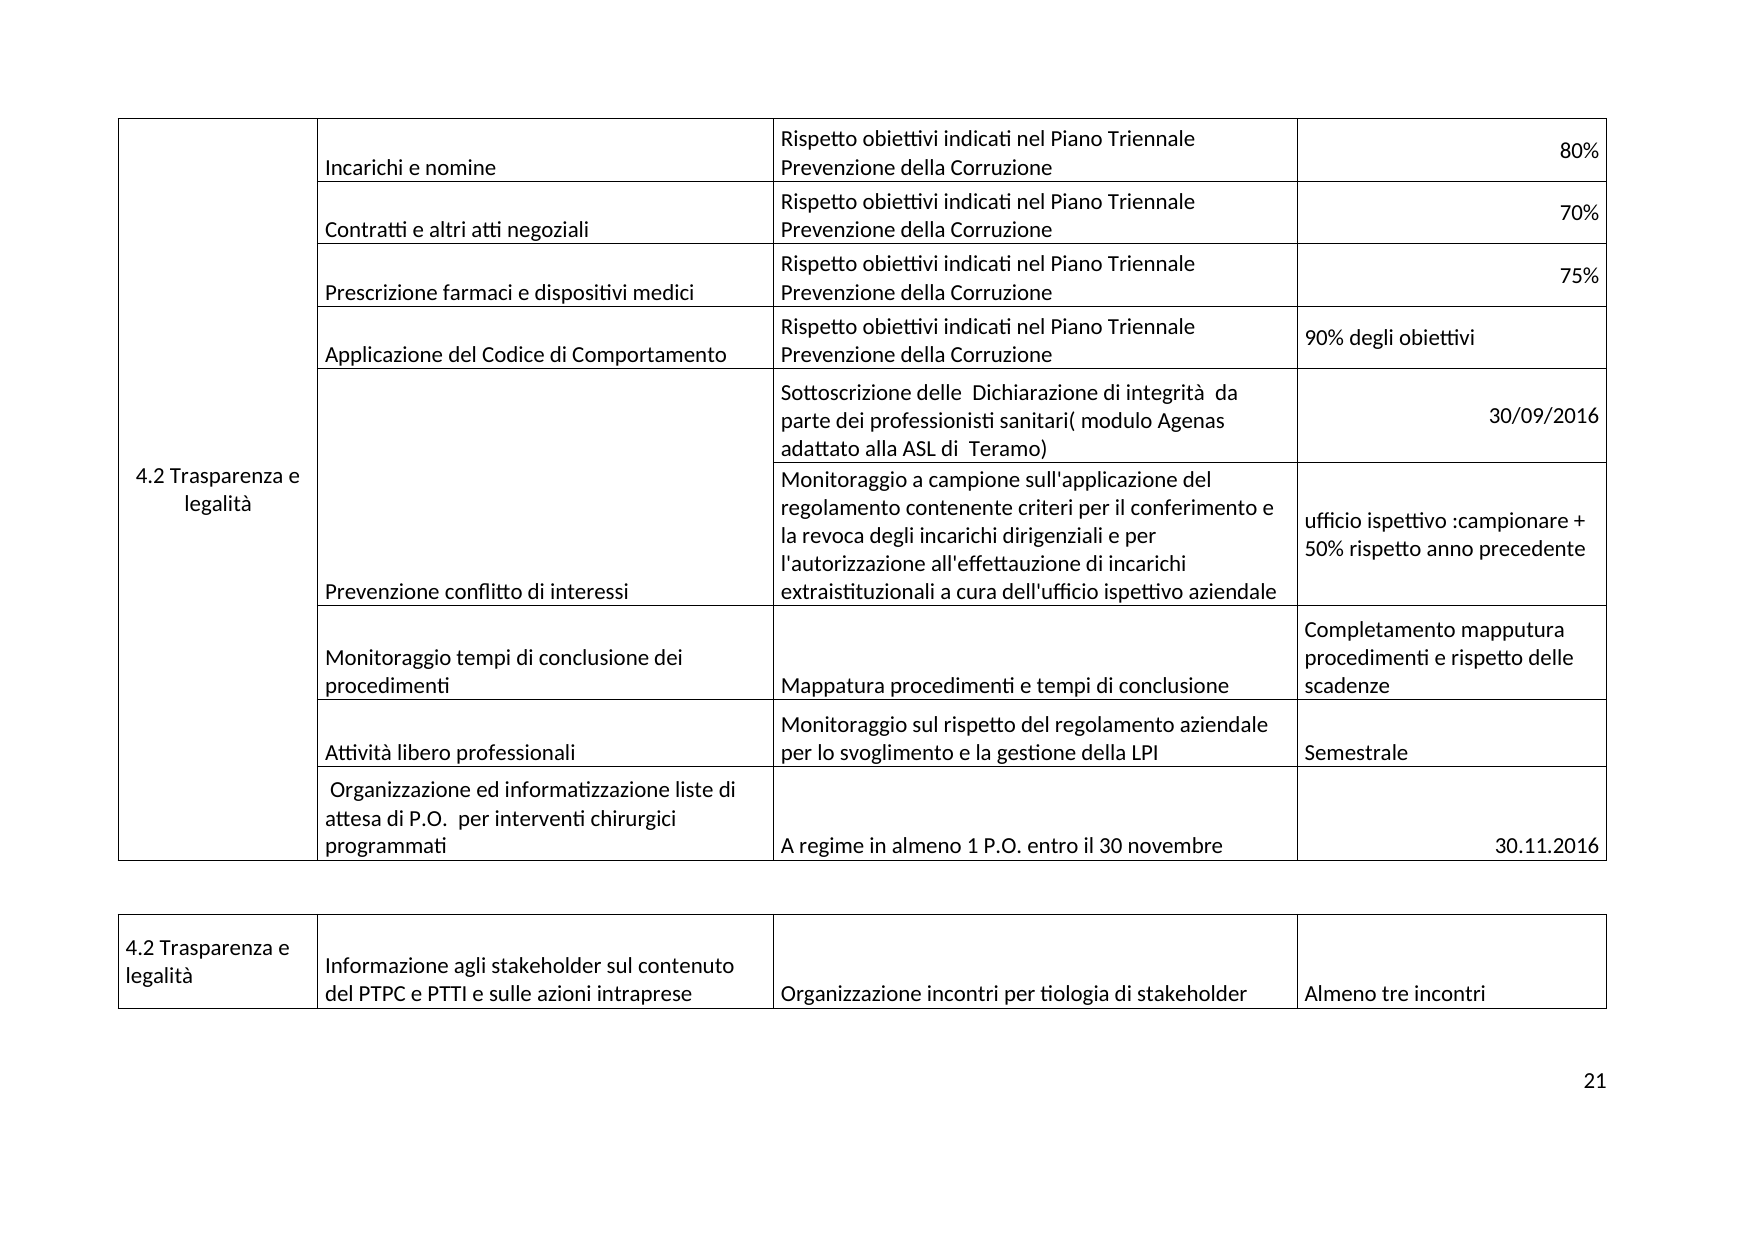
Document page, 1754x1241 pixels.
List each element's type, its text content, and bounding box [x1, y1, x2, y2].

table_cell Incarichi e nomine [318, 119, 773, 181]
table_cell Sottoscrizione delle Dichiarazione di integrità da parte dei professionisti sanitari( modulo Agenas adattato alla ASL di Teramo) [774, 369, 1297, 462]
table_cell ufficio ispettivo :campionare + 50% rispetto anno precedente [1298, 463, 1606, 605]
table_cell Monitoraggio sul rispetto del regolamento aziendale per lo svoglimento e la gestione della LPI [774, 700, 1297, 766]
table_cell Applicazione del Codice di Comportamento [318, 307, 773, 368]
table_cell Completamento mapputura procedimenti e rispetto delle scadenze [1298, 606, 1606, 699]
table_cell 30.11.2016 [1298, 767, 1606, 860]
table_header Organizzazione incontri per tiologia di stakeholder [774, 915, 1297, 1007]
table_cell Semestrale [1298, 700, 1606, 766]
table_cell Rispetto obiettivi indicati nel Piano Triennale Prevenzione della Corruzione [774, 119, 1297, 181]
table_cell 90% degli obiettivi [1298, 307, 1606, 368]
table_cell Rispetto obiettivi indicati nel Piano Triennale Prevenzione della Corruzione [774, 244, 1297, 306]
table_cell A regime in almeno 1 P.O. entro il 30 novembre [774, 767, 1297, 860]
table_cell 30/09/2016 [1298, 369, 1606, 462]
table_cell Monitoraggio a campione sull'applicazione del regolamento contenente criteri per il conferimento e la revoca degli incarichi dirigenziali e per l'autorizzazione all'effettauzione di incarichi extraistituzionali a cura dell'ufficio ispettivo aziendale [774, 463, 1297, 605]
table_cell 80% [1298, 119, 1606, 181]
table_header Almeno tre incontri [1298, 915, 1606, 1007]
table_cell Organizzazione ed informatizzazione liste di attesa di P.O. per interventi chirurgici programmati [318, 767, 773, 860]
table_cell Monitoraggio tempi di conclusione dei procedimenti [318, 606, 773, 699]
table_cell Prevenzione conflitto di interessi [318, 369, 773, 605]
table_cell 4.2 Trasparenza e legalità [119, 119, 317, 860]
table_cell Rispetto obiettivi indicati nel Piano Triennale Prevenzione della Corruzione [774, 307, 1297, 368]
table_cell Mappatura procedimenti e tempi di conclusione [774, 606, 1297, 699]
table_cell Contratti e altri atti negoziali [318, 182, 773, 243]
table_cell Rispetto obiettivi indicati nel Piano Triennale Prevenzione della Corruzione [774, 182, 1297, 243]
table_cell Attività libero professionali [318, 700, 773, 766]
table_header 4.2 Trasparenza e legalità [119, 915, 317, 1007]
table_cell 75% [1298, 244, 1606, 306]
table_cell 70% [1298, 182, 1606, 243]
table_header Informazione agli stakeholder sul contenuto del PTPC e PTTI e sulle azioni intraprese [318, 915, 773, 1007]
table_cell Prescrizione farmaci e dispositivi medici [318, 244, 773, 306]
